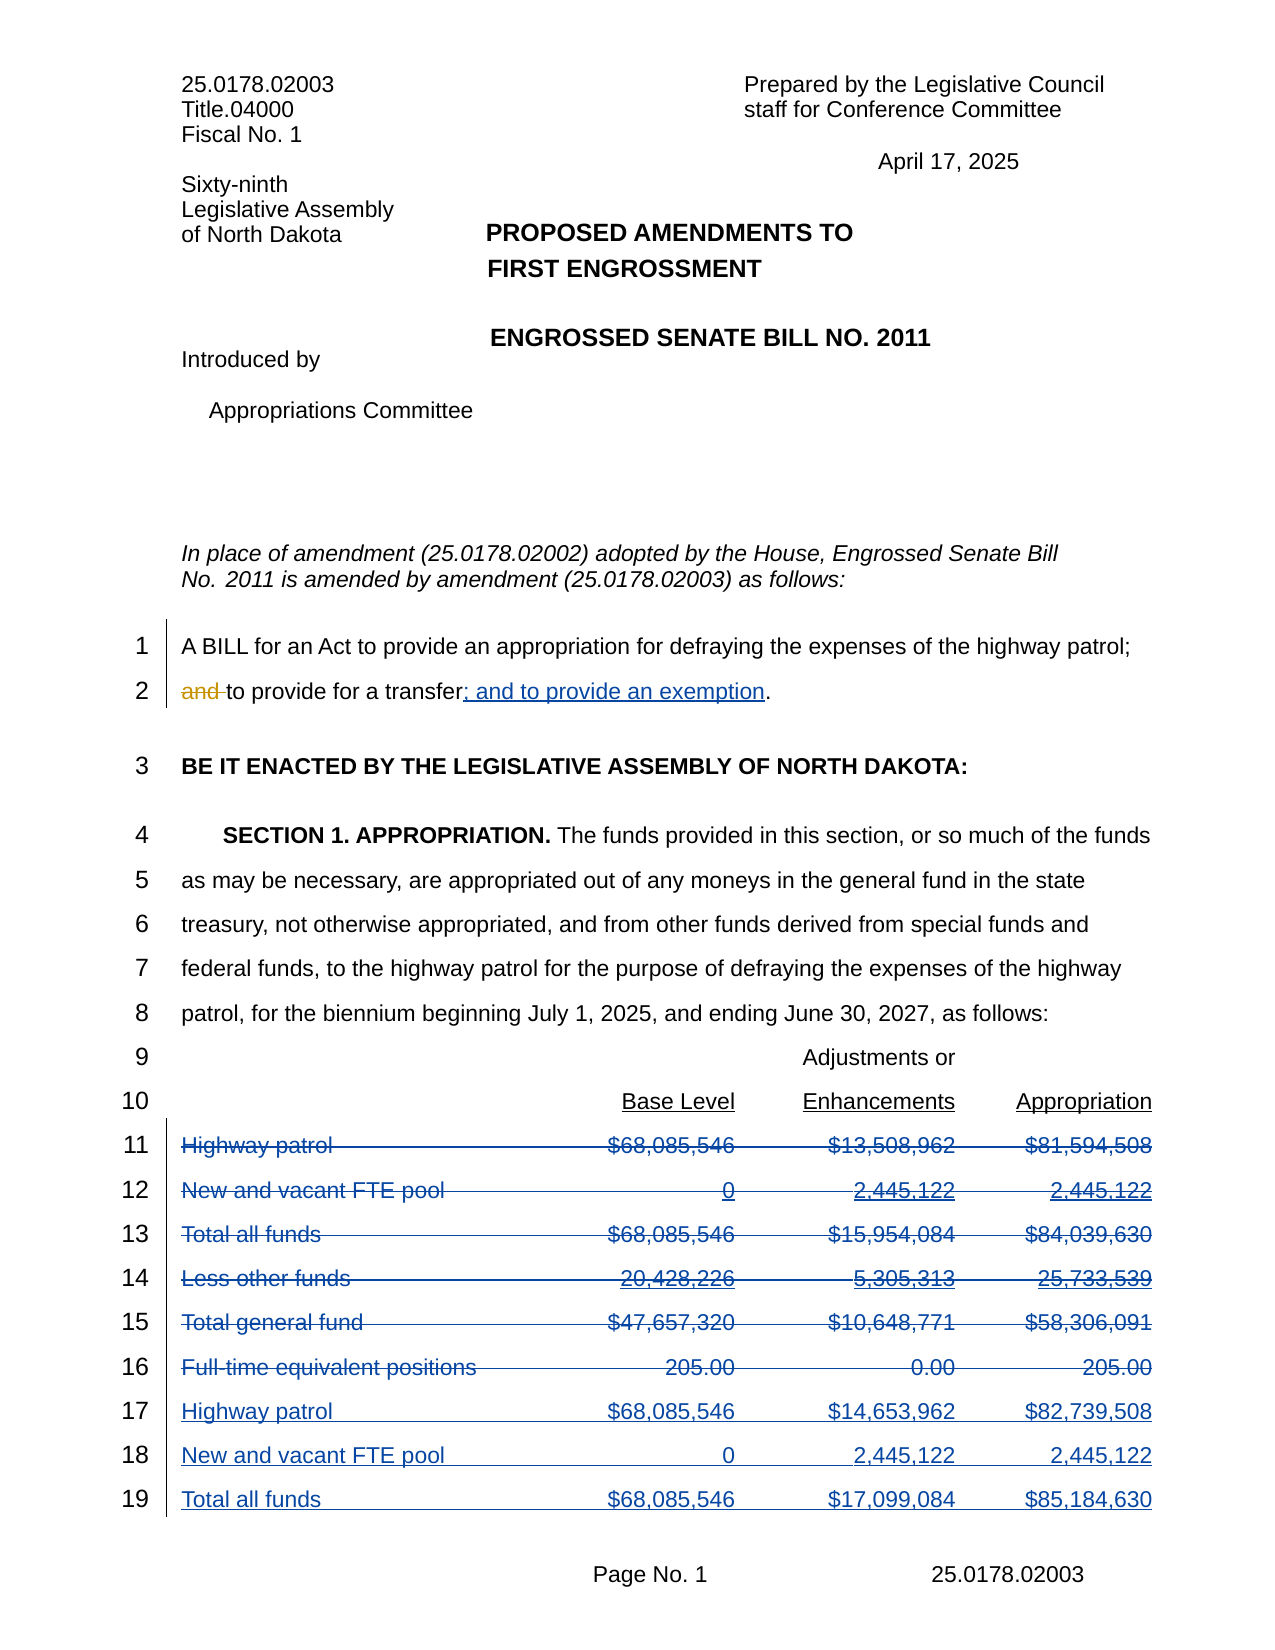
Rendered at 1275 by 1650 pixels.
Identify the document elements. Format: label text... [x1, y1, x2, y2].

title PROPOSED AMENDMENTS TO [486, 217, 872, 246]
text Appropriations Committee [208, 400, 1154, 423]
text BE IT ENACTED BY THE LEGISLATIVE ASSEMBLY OF NORTH DAKOTA: [181, 739, 1154, 783]
table_header Prepared by the Legislative Council staff for Conference Committee [744, 73, 1153, 148]
text of North Dakota [181, 223, 1154, 248]
text Legislative Assembly [181, 198, 1154, 223]
text SECTION 1. APPROPRIATION. The funds provided in this section, or so much of the funds as may be necessary, are appropriated out of any moneys in the general fund in the state treasury, not otherwise appropriated, and from other funds derived from special funds and federal funds, to the highway patrol for the purpose of defraying the expenses of the highway patrol, for the biennium beginning July 1, 2025, and ending June 30, 2027, as follows: [181, 808, 1154, 1030]
text Adjustments or Base Level Enhancements Appropriation Highway patrol $68,085,546 $14,653,962 $82,739,508 New and vacant FTE pool 0 2,445,122 2,445,122 Total all funds $68,085,546 $17,099,084 $85,184,630 Less other funds 20,428,226 6,251,313 26,679,539 Total general fund $47,657,320 $10,847,771 $58,505,091 Full-time equivalent positions 205.00 0.00 205.00 [181, 1030, 1154, 1517]
table_cell Sixty-ninth [181, 148, 744, 198]
table_cell April 17, 2025 [744, 148, 1153, 198]
table_header 25.0178.02003 Title.04000 Fiscal No. 1 [181, 73, 744, 148]
title ENGROSSED Senate BILL NO. 2011 [490, 322, 931, 351]
text In place of amendment (25.0178.02002) adopted by the House, Engrossed Senate Bill No. 2011 is amended by amendment (25.0178.02003) as follows: [181, 539, 1154, 592]
text Introduced by [181, 348, 1154, 373]
title A BILL for an Act to provide an appropriation for defraying the expenses of the highway patrol; to provide for a transfer; and to provide an exemption. [181, 619, 1154, 708]
title FIRST ENGROSSMENT [487, 256, 762, 283]
